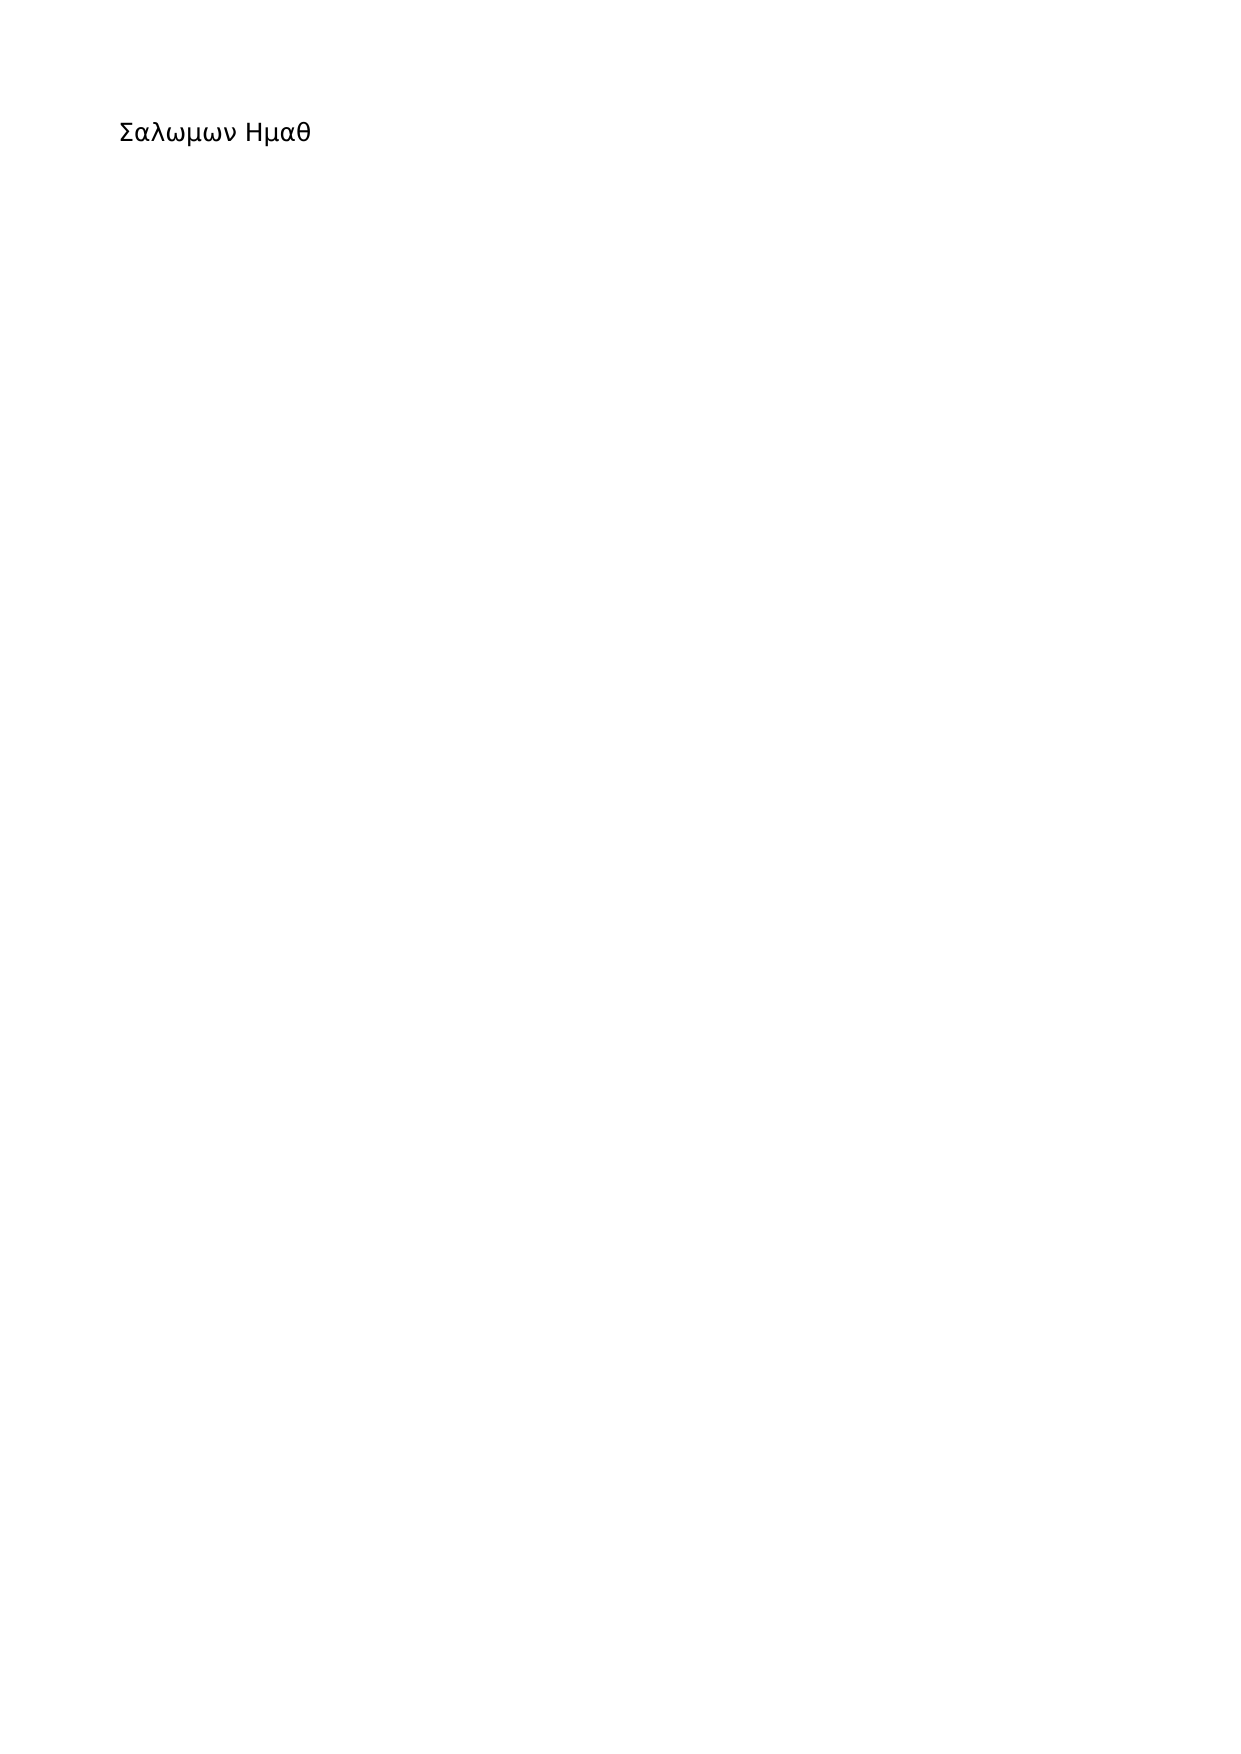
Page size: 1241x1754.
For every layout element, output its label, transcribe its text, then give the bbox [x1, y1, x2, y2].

text Σαλωμων Ημαθ [118, 118, 1122, 147]
